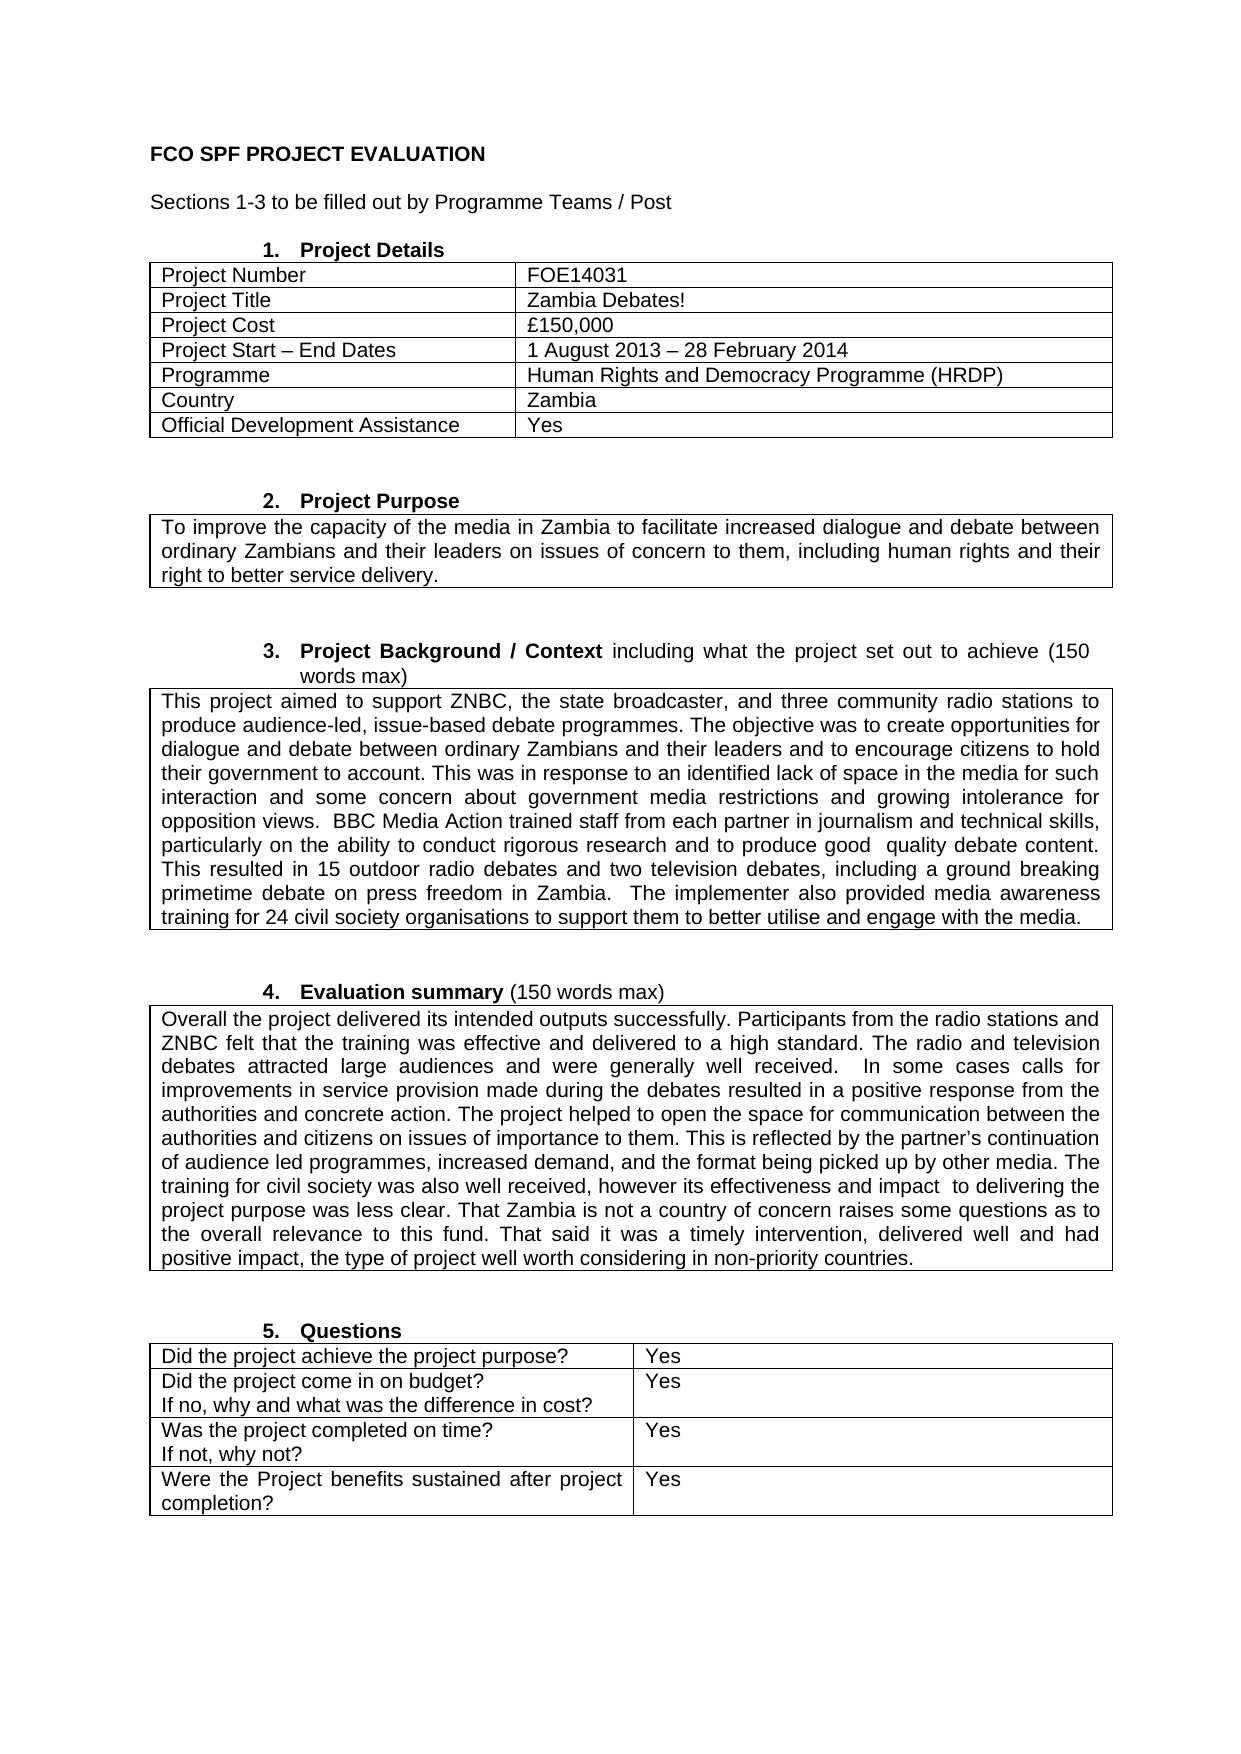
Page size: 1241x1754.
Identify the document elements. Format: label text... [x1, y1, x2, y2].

table_cell 1 August 2013 – 28 February 2014 [516, 338, 1112, 362]
table_header This project aimed to support ZNBC, the state broadcaster, and three community radio stations to produce audience-led, issue-based debate programmes. The objective was to create opportunities for dialogue and debate between ordinary Zambians and their leaders and to encourage citizens to hold their government to account. This was in response to an identified lack of space in the media for such interaction and some concern about government media restrictions and growing intolerance for opposition views. BBC Media Action trained staff from each partner in journalism and technical skills, particularly on the ability to conduct rigorous research and to produce good quality debate content. This resulted in 15 outdoor radio debates and two television debates, including a ground breaking primetime debate on press freedom in Zambia. The implementer also provided media awareness training for 24 civil society organisations to support them to better utilise and engage with the media. [151, 689, 1112, 928]
table_cell Zambia Debates! [516, 288, 1112, 312]
list Project Background / Context including what the project set out to achieve (150 words max) [262, 636, 1090, 688]
table_cell Programme [151, 363, 515, 387]
table_cell Yes [634, 1369, 1112, 1417]
list Evaluation summary (150 words max) [262, 977, 1090, 1005]
table_cell Project Cost [151, 313, 515, 337]
table_cell Yes [634, 1467, 1112, 1515]
table_cell Was the project completed on time? If not, why not? [151, 1418, 633, 1466]
table_header FOE14031 [516, 263, 1112, 287]
table_cell Yes [516, 413, 1112, 437]
table_cell Did the project come in on budget? If no, why and what was the difference in cost? [151, 1369, 633, 1417]
table_header Overall the project delivered its intended outputs successfully. Participants from the radio stations and ZNBC felt that the training was effective and delivered to a high standard. The radio and television debates attracted large audiences and were generally well received. In some cases calls for improvements in service provision made during the debates resulted in a positive response from the authorities and concrete action. The project helped to open the space for communication between the authorities and citizens on issues of importance to them. This is reflected by the partner’s continuation of audience led programmes, increased demand, and the format being picked up by other media. The training for civil society was also well received, however its effectiveness and impact to delivering the project purpose was less clear. That Zambia is not a country of concern raises some questions as to the overall relevance to this fund. That said it was a timely intervention, delivered well and had positive impact, the type of project well worth considering in non-priority countries. [151, 1006, 1112, 1270]
list Project Details [262, 238, 1090, 262]
table_header Did the project achieve the project purpose? [151, 1344, 633, 1368]
table_header Project Number [151, 263, 515, 287]
table_cell £150,000 [516, 313, 1112, 337]
table_cell Official Development Assistance [151, 413, 515, 437]
table_header Yes [634, 1344, 1112, 1368]
list Questions [262, 1319, 1090, 1343]
table_cell Zambia [516, 388, 1112, 412]
table_cell Country [151, 388, 515, 412]
table_cell Project Title [151, 288, 515, 312]
text Sections 1-3 to be filled out by Programme Teams / Post [150, 190, 1090, 214]
text FCO SPF PROJECT EVALUATION [150, 142, 1090, 166]
table_header To improve the capacity of the media in Zambia to facilitate increased dialogue and debate between ordinary Zambians and their leaders on issues of concern to them, including human rights and their right to better service delivery. [151, 515, 1112, 587]
list Project Purpose [262, 486, 1090, 514]
table_cell Yes [634, 1418, 1112, 1466]
table_cell Project Start – End Dates [151, 338, 515, 362]
table_cell Were the Project benefits sustained after project completion? [151, 1467, 633, 1515]
table_cell Human Rights and Democracy Programme (HRDP) [516, 363, 1112, 387]
